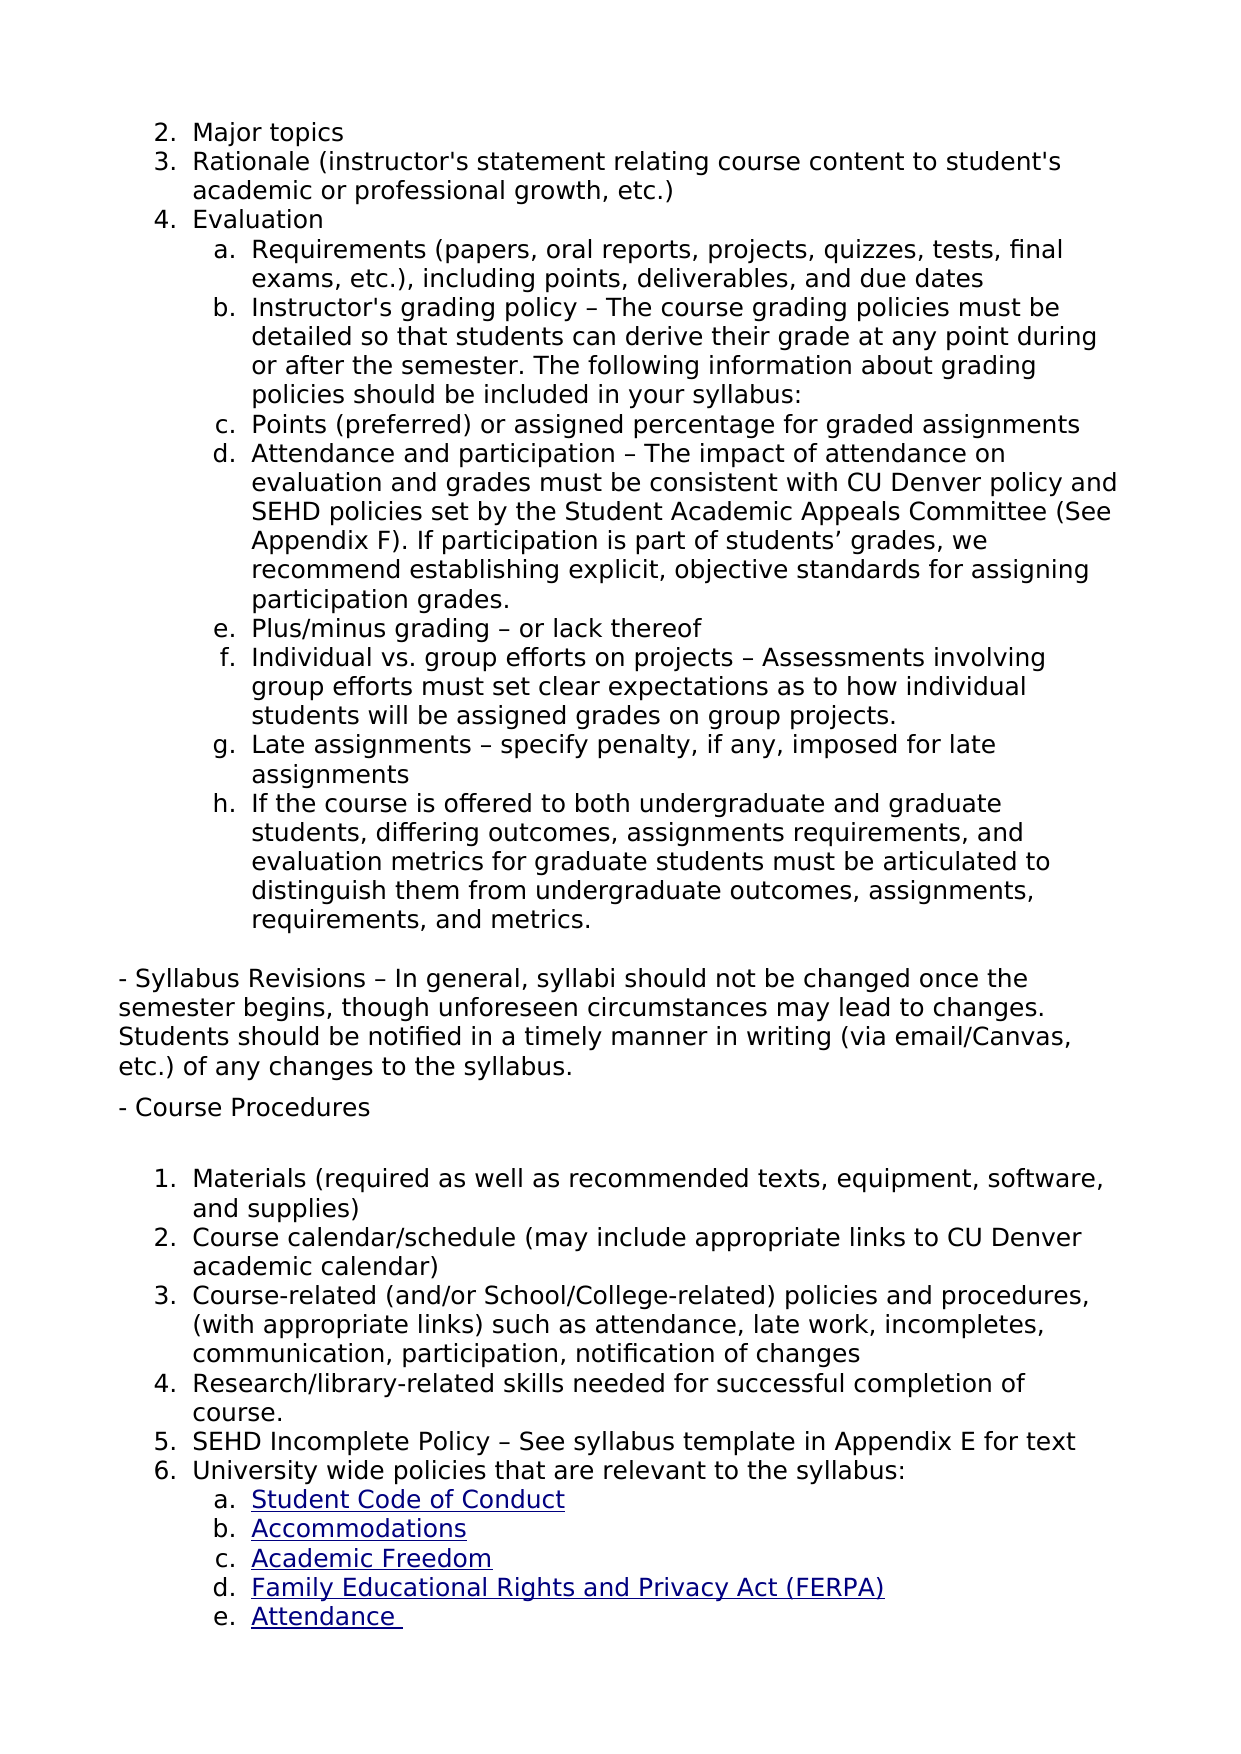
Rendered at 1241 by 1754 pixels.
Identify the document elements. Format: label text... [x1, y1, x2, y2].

list Academic Freedom [236, 1544, 1122, 1573]
list Major topics [177, 118, 1122, 147]
list Research/library-related skills needed for successful completion of course. [177, 1369, 1122, 1427]
list Course-related (and/or School/College-related) policies and procedures, (with appropriate links) such as attendance, late work, incompletes, communication, participation, notification of changes [177, 1281, 1122, 1369]
list Attendance and participation – The impact of attendance on evaluation and grades must be consistent with CU Denver policy and SEHD policies set by the Student Academic Appeals Committee (See Appendix F). If participation is part of students’ grades, we recommend establishing explicit, objective standards for assigning participation grades. [236, 439, 1122, 614]
list Points (preferred) or assigned percentage for graded assignments [236, 410, 1122, 439]
list Course calendar/schedule (may include appropriate links to CU Denver academic calendar) [177, 1223, 1122, 1281]
list Accommodations [236, 1514, 1122, 1544]
list Evaluation [177, 206, 1122, 235]
list Family Educational Rights and Privacy Act (FERPA) [236, 1573, 1122, 1602]
list Individual vs. group efforts on projects – Assessments involving group efforts must set clear expectations as to how individual students will be assigned grades on group projects. [236, 643, 1122, 731]
list Instructor's grading policy – The course grading policies must be detailed so that students can derive their grade at any point during or after the semester. The following information about grading policies should be included in your syllabus: [236, 293, 1122, 410]
list Rationale (instructor's statement relating course content to student's academic or professional growth, etc.) [177, 147, 1122, 206]
list University wide policies that are relevant to the syllabus: [177, 1456, 1122, 1485]
list If the course is offered to both undergraduate and graduate students, differing outcomes, assignments requirements, and evaluation metrics for graduate students must be articulated to distinguish them from undergraduate outcomes, assignments, requirements, and metrics. [236, 789, 1122, 935]
list Plus/minus grading – or lack thereof [236, 614, 1122, 643]
text - Syllabus Revisions – In general, syllabi should not be changed once the semester begins, though unforeseen circumstances may lead to changes. Students should be notified in a timely manner in writing (via email/Canvas, etc.) of any changes to the syllabus. [118, 964, 1122, 1081]
list SEHD Incomplete Policy – See syllabus template in Appendix E for text [177, 1427, 1122, 1456]
list Attendance [236, 1602, 1122, 1631]
list Student Code of Conduct [236, 1485, 1122, 1514]
text - Course Procedures [118, 1093, 1122, 1123]
list Requirements (papers, oral reports, projects, quizzes, tests, final exams, etc.), including points, deliverables, and due dates [236, 235, 1122, 293]
list Materials (required as well as recommended texts, equipment, software, and supplies) [177, 1164, 1122, 1223]
list Late assignments – specify penalty, if any, imposed for late assignments [236, 731, 1122, 789]
